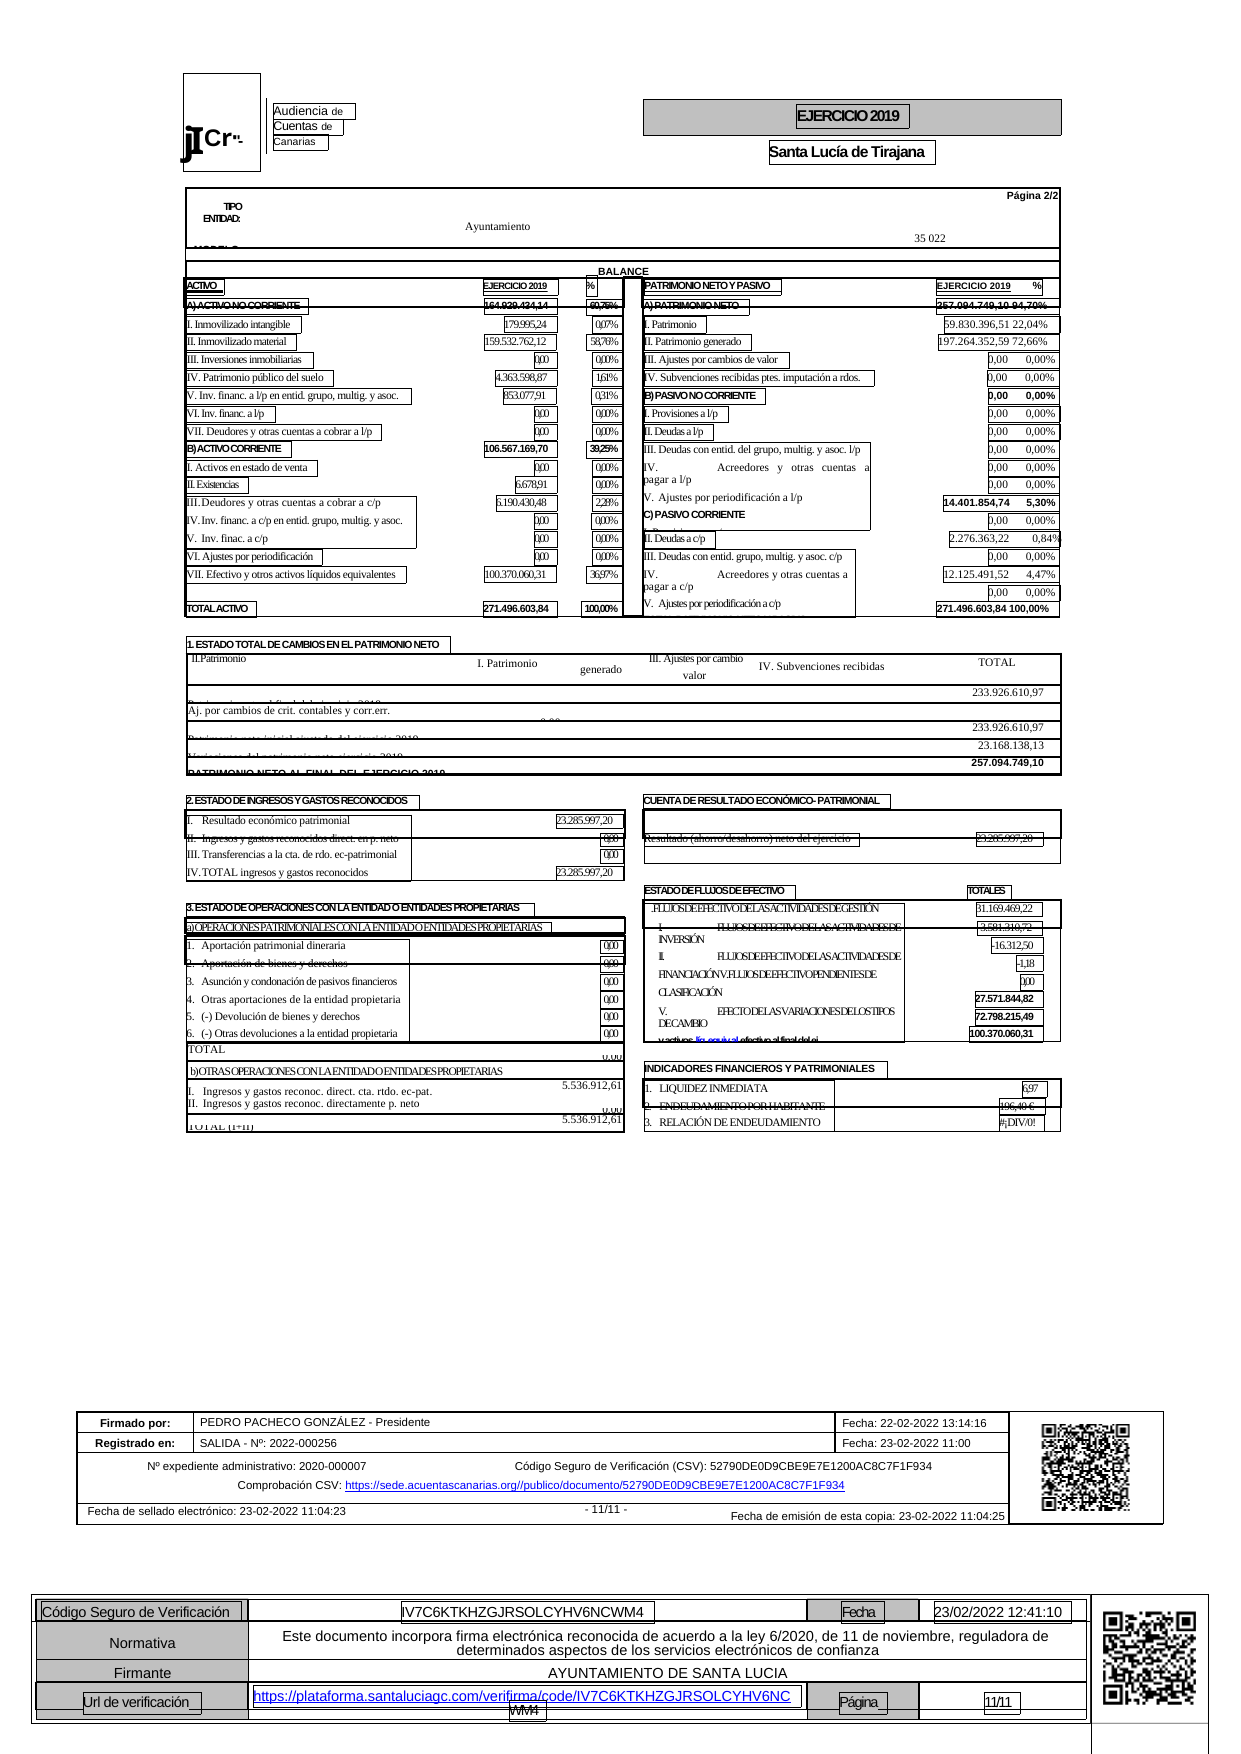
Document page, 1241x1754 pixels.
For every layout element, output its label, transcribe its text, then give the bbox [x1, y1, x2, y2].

text 0,00 [601, 1028, 623, 1040]
list Aportación de bienes y derechos [187, 957, 409, 969]
text 0,00 [601, 975, 623, 988]
list Asunción y condonación de pasivos financieros [187, 975, 409, 988]
text II. Existencias [187, 479, 248, 491]
text 2.276.363,22 0,84% [950, 533, 1060, 545]
text 159.532.762,12 [485, 336, 556, 348]
text B) ACTIVO CORRIENTE [187, 444, 291, 455]
text 31.169.469,22 [977, 903, 1042, 914]
text IV. Patrimonio público del suelo [187, 372, 333, 384]
text 0,00% [593, 461, 622, 474]
text A) ACTIVO NO CORRIENTE [187, 301, 308, 312]
text Santa Lucía de Tirajana [770, 144, 935, 161]
text Página [840, 1694, 887, 1711]
table_cell - 11/11 - Fecha de sellado electrónico: 23-02-2022 11:04:23 Fecha de emisión de esta copia: 23-02-2022 11:04:25 [78, 1504, 1008, 1524]
text 0,00 [601, 1011, 623, 1023]
text 23.285.997,20 [977, 833, 1043, 844]
text 0,00% [593, 479, 622, 491]
table_cell [186, 249, 1059, 259]
text V. Inv. financ. a l/p en entid. grupo, multig. y asoc. [187, 390, 411, 402]
text 0,00 0,00% [989, 407, 1060, 419]
text 0,00 0,00% [989, 443, 1059, 456]
text B) PASIVO NO CORRIENTE [645, 390, 765, 402]
text 164.929.434,14 [485, 301, 557, 312]
text Canarias [274, 136, 328, 148]
table_cell 23.168.138,13 Variaciones del patrimonio neto ejercicio 2019 0,00 23.168.138,13 0,00 0,00 [188, 740, 1060, 756]
picture [1092, 1595, 1208, 1754]
text 36,97% [587, 568, 622, 581]
text TOTAL ACTIVO [187, 603, 256, 614]
text 12.125.491,52 4,47% [944, 568, 1059, 581]
text 197.264.352,59 72,66% [939, 336, 1059, 348]
text 0,00 0,00% [989, 354, 1059, 366]
text 0,00 [601, 993, 623, 1006]
list FLUJOS DE EFECTIVO DE LAS ACTIVIDADES DE INVERSIÓN [658, 922, 904, 946]
text 0,00 [535, 461, 557, 474]
text IV. Subvenciones recibidas ptes. imputación a rdos. [645, 372, 874, 384]
table_header Normativa [37, 1622, 248, 1659]
text ESTADO DE FLUJOS DE EFECTIVO [645, 886, 795, 897]
text 1. ESTADO TOTAL DE CAMBIOS EN EL PATRIMONIO NETO [187, 639, 450, 651]
table_cell BALANCE [187, 262, 1059, 277]
text 6.678,91 [516, 479, 557, 491]
text 0,00 [535, 354, 557, 366]
text VII. Deudores y otras cuentas a cobrar a l/p [187, 425, 381, 438]
text 0,00 0,00% [989, 586, 1060, 599]
text III. Ajustes por cambios de valor [645, 354, 789, 366]
text 0,00 0,00% [988, 372, 1059, 384]
text 23/02/2022 12:41:10 [935, 1604, 1071, 1621]
list Deudas con entid. del grupo, multig. y asoc. l/p [644, 443, 870, 456]
text 23.285.997,20 [557, 867, 623, 879]
text Url de verificación [84, 1694, 201, 1711]
table_header Nº expediente administrativo: 2020-000007 Código Seguro de Verificación (CSV): 52790DE0D9CBE9E7E1200AC8C7F1F934 Comprobación CSV: https://sede.acuentascanarias.org//publico/documento/52790DE0D9CBE9E7E1200AC8C7F1F934 [78, 1453, 1008, 1503]
text I. Patrimonio [645, 318, 706, 331]
text VI. Ajustes por periodificación [187, 550, 322, 563]
text 0,00% [592, 515, 622, 527]
text a) OPERACIONES PATRIMONIALES CON LA ENTIDAD O ENTIDADES PROPIETARIAS [187, 923, 551, 934]
table_cell 5.536.912,61 Ingresos y gastos reconoc. direct. cta. rtdo. ec-pat. Ingresos y gastos reconoc. directamente p. neto 0,00 [188, 1080, 623, 1113]
text 0,00 0,00% [989, 550, 1059, 563]
table_header TOTAL 0,00 [188, 1044, 623, 1059]
text 0,00 0,00% [989, 425, 1060, 438]
text . FLUJOS DE EFECTIVO DE LAS ACTIVIDADES DE GESTIÓN [651, 904, 904, 914]
text III. Inversiones inmobiliarias [187, 354, 313, 366]
table_cell 5.536.912,61 TOTAL (I+II) [188, 1115, 623, 1131]
text 0,07% [593, 318, 622, 331]
text 0,00 [601, 850, 623, 861]
table_header PEDRO PACHECO GONZÁLEZ - Presidente [194, 1413, 437, 1432]
text 6,97 [1023, 1082, 1047, 1094]
table_header Este documento incorpora firma electrónica reconocida de acuerdo a la ley 6/2020, de 11 de noviembre, reguladora de determinados aspectos de los servicios electrónicos de confianza [249, 1622, 1086, 1659]
text EJERCICIO 2019 [484, 281, 558, 292]
list Acreedores y otras cuentas a pagar a l/p [644, 461, 870, 486]
list EFECTO DE LAS VARIACIONES DE LOS TIPOS DE CAMBIO [658, 1005, 904, 1030]
text 271.496.603,84 100,00% [937, 603, 1059, 614]
text 0,00 [1021, 975, 1043, 988]
text % [587, 281, 597, 292]
text VII. Efectivo y otros activos líquidos equivalentes [187, 568, 406, 581]
text PATRIMONIO NETO Y PASIVO [645, 281, 781, 291]
text 11/11 [985, 1694, 1020, 1711]
text 0,00 0,00% [989, 390, 1059, 402]
table_header Fecha: 22-02-2022 13:14:16 [836, 1413, 1008, 1432]
list TOTAL ingresos y gastos reconocidos [187, 867, 411, 879]
text jICr'"- [184, 74, 260, 165]
list Ingresos y gastos reconocidos direct. en p. neto [187, 832, 411, 844]
table_cell [512, 1062, 623, 1078]
text 0,00% [593, 533, 622, 545]
list Otras aportaciones de la entidad propietaria [187, 993, 409, 1006]
table_cell [343, 1433, 834, 1452]
text -3.581.310,72 [978, 922, 1042, 934]
text II. Deudas a l/p [645, 425, 713, 438]
text 6.190.430,48 [497, 497, 557, 509]
text 27.571.844,82 [976, 994, 1043, 1005]
text I. Activos en estado de venta [187, 461, 317, 474]
text 100.370.060,31 [970, 1028, 1043, 1039]
text 23.285.997,20 [557, 815, 623, 827]
text Fecha [842, 1604, 884, 1621]
text WM4 [510, 1702, 546, 1719]
list ENDEUDAMIENTO POR HABITANTE [645, 1100, 834, 1113]
table_header Página 2/2 TIPO ENTIDAD: Ayuntamiento 35 022 MODELO: Normal Código: PROVINCIA: Población: Las Palmas 73.328 [187, 189, 1059, 247]
list Acreedores y otras cuentas a pagar a c/p [644, 568, 855, 593]
text 0,00 0,00% [989, 479, 1059, 491]
list Transferencias a la cta. de rdo. ec-patrimonial [187, 849, 411, 861]
text https://plataforma.santaluciagc.com/verifirma/code/IV7C6KTKHZGJRSOLCYHV6NC [254, 1687, 801, 1704]
list Ajustes por periodificación a l/p [644, 491, 870, 503]
text IV7C6KTKHZGJRSOLCYHV6NCWM4 [402, 1604, 654, 1621]
table_cell 233.926.610,97 Patrimonio neto al final del ejercicio 2018 59.830.396,51 174.096.214,46 0,00 0,00 [188, 686, 1060, 702]
text 0,00% [593, 407, 622, 419]
text ACTIVO [187, 281, 224, 292]
list Deudas con entid. grupo, multig. y asoc. c/p [644, 550, 855, 563]
list Aportación patrimonial dineraria [187, 940, 409, 952]
list Inv. finac. a c/p [187, 533, 416, 545]
text 0,00 [535, 425, 557, 438]
text 3. ESTADO DE OPERACIONES CON LA ENTIDAD O ENTIDADES PROPIETARIAS [187, 904, 534, 914]
text 853.077,91 [504, 390, 556, 402]
text 179.995,24 [505, 318, 557, 331]
table_cell Firmante [37, 1660, 248, 1681]
text 196,40 € [1000, 1100, 1045, 1113]
text 100,00% [582, 603, 622, 614]
text INDICADORES FINANCIEROS Y PATRIMONIALES [645, 1064, 887, 1075]
text Cuentas de [274, 120, 343, 134]
table_cell 257.094.749,10 PATRIMONIO NETO AL FINAL DEL EJERCICIO 2019 59.830.396,51 197.264.352,59 0,00 0,00 [188, 758, 1060, 773]
text 271.496.603,84 [484, 603, 557, 614]
table_cell Fecha: 23-02-2022 11:00 [836, 1433, 1008, 1452]
table_cell AYUNTAMIENTO DE SANTA LUCIA [249, 1660, 1086, 1681]
text 100.370.060,31 [485, 568, 556, 581]
text 60,75% [587, 301, 622, 312]
text Código Seguro de Verificación [42, 1604, 241, 1621]
list Deudores y otras cuentas a cobrar a c/p [187, 497, 416, 509]
text 0,00 0,00% [989, 515, 1059, 527]
table_header [437, 1413, 834, 1432]
text II. Inmovilizado material [187, 336, 296, 348]
text II. Patrimonio generado [645, 336, 751, 348]
text #¡DIV/0! [1000, 1117, 1044, 1129]
text 106.567.169,70 [485, 444, 557, 455]
text 39,25% [587, 444, 622, 455]
text 0,00 [535, 533, 557, 545]
text VI. Inv. financ. a l/p [187, 407, 275, 419]
text EJERCICIO 2019 [797, 108, 909, 125]
list LIQUIDEZ INMEDIATA [645, 1082, 834, 1094]
table_header Firmado por: [78, 1413, 193, 1432]
text EJERCICIO 2019 % [937, 281, 1042, 292]
list (-) Otras devoluciones a la entidad propietaria [187, 1028, 409, 1040]
text 0,00 [535, 407, 557, 419]
text I. Inmovilizado intangible [187, 318, 301, 331]
text C) PASIVO CORRIENTE [644, 509, 870, 521]
text I. Provisiones a l/p [645, 407, 728, 419]
text 0,00 [601, 941, 623, 952]
table_cell Aj. por cambios de crit. contables y corr.err. 0,00 0,00 0,00 0,00 0,00 [188, 704, 1060, 720]
text 72.798.215,49 [976, 1011, 1043, 1023]
text 14.401.854,74 5,30% [944, 497, 1059, 509]
text CUENTA DE RESULTADO ECONÓMICO- PATRIMONIAL [644, 795, 890, 807]
list Resultado económico patrimonial [187, 816, 411, 827]
picture [1010, 1412, 1163, 1524]
text 257.094.749,10 94,70% [937, 301, 1059, 312]
text Resultado (ahorro/desahorro) neto del ejercicio [645, 834, 859, 844]
list (-) Devolución de bienes y derechos [187, 1011, 409, 1023]
text 0,00 [601, 957, 623, 969]
table_cell SALIDA - Nº: 2022-000256 [194, 1433, 343, 1452]
list RELACIÓN DE ENDEUDAMIENTO [645, 1116, 834, 1129]
text 0,00% [593, 425, 622, 438]
text 0,31% [592, 390, 622, 402]
text 0,00 [535, 515, 557, 527]
text A) PATRIMONIO NETO [644, 301, 749, 312]
table_cell 233.926.610,97 Patrimonio neto inicial ajustado del ejercicio 2019 59.830.396,51 174.096.214,46 0,00 0,00 [188, 722, 1060, 738]
table_cell Registrado en: [78, 1433, 193, 1452]
text 0,00 [601, 834, 623, 844]
text 2. ESTADO DE INGRESOS Y GASTOS RECONOCIDOS [187, 796, 419, 807]
table_cell b) OTRAS OPERACIONES CON LA ENTIDAD O ENTIDADES PROPIETARIAS [188, 1062, 512, 1078]
text -1,18 [1017, 957, 1043, 969]
text 0,00 0,00% [989, 461, 1059, 474]
list FLUJOS DE EFECTIVO DE LAS ACTIVIDADES DE FINANCIACIÓN V. FLUJOS DE EFECTIVO PENDIENTES DE CLASIFICACIÓN [658, 946, 904, 999]
text 0,00% [593, 550, 622, 563]
text -16.312,50 [992, 939, 1043, 952]
text 0,00% [593, 354, 622, 366]
text TOTALES [968, 886, 1011, 897]
text 1,61% [593, 372, 622, 384]
text 2,28% [593, 497, 622, 509]
text II. Deudas a c/p [645, 533, 715, 545]
text 4.363.598,87 [496, 372, 557, 384]
text Audiencia de [274, 104, 355, 118]
list Ajustes por periodificación a c/p TOTAL PATRIMONIO NETO Y PASIVO [644, 594, 810, 617]
text 58,76% [587, 336, 622, 348]
table_header II.Patrimonio III. Ajustes por cambio TOTAL I. Patrimonio IV. Subvenciones recibidas generado valor [188, 655, 1060, 684]
list Inv. financ. a c/p en entid. grupo, multig. y asoc. [187, 515, 416, 527]
text 0,00 [535, 550, 557, 563]
text 59.830.396,51 22,04% [945, 318, 1060, 331]
